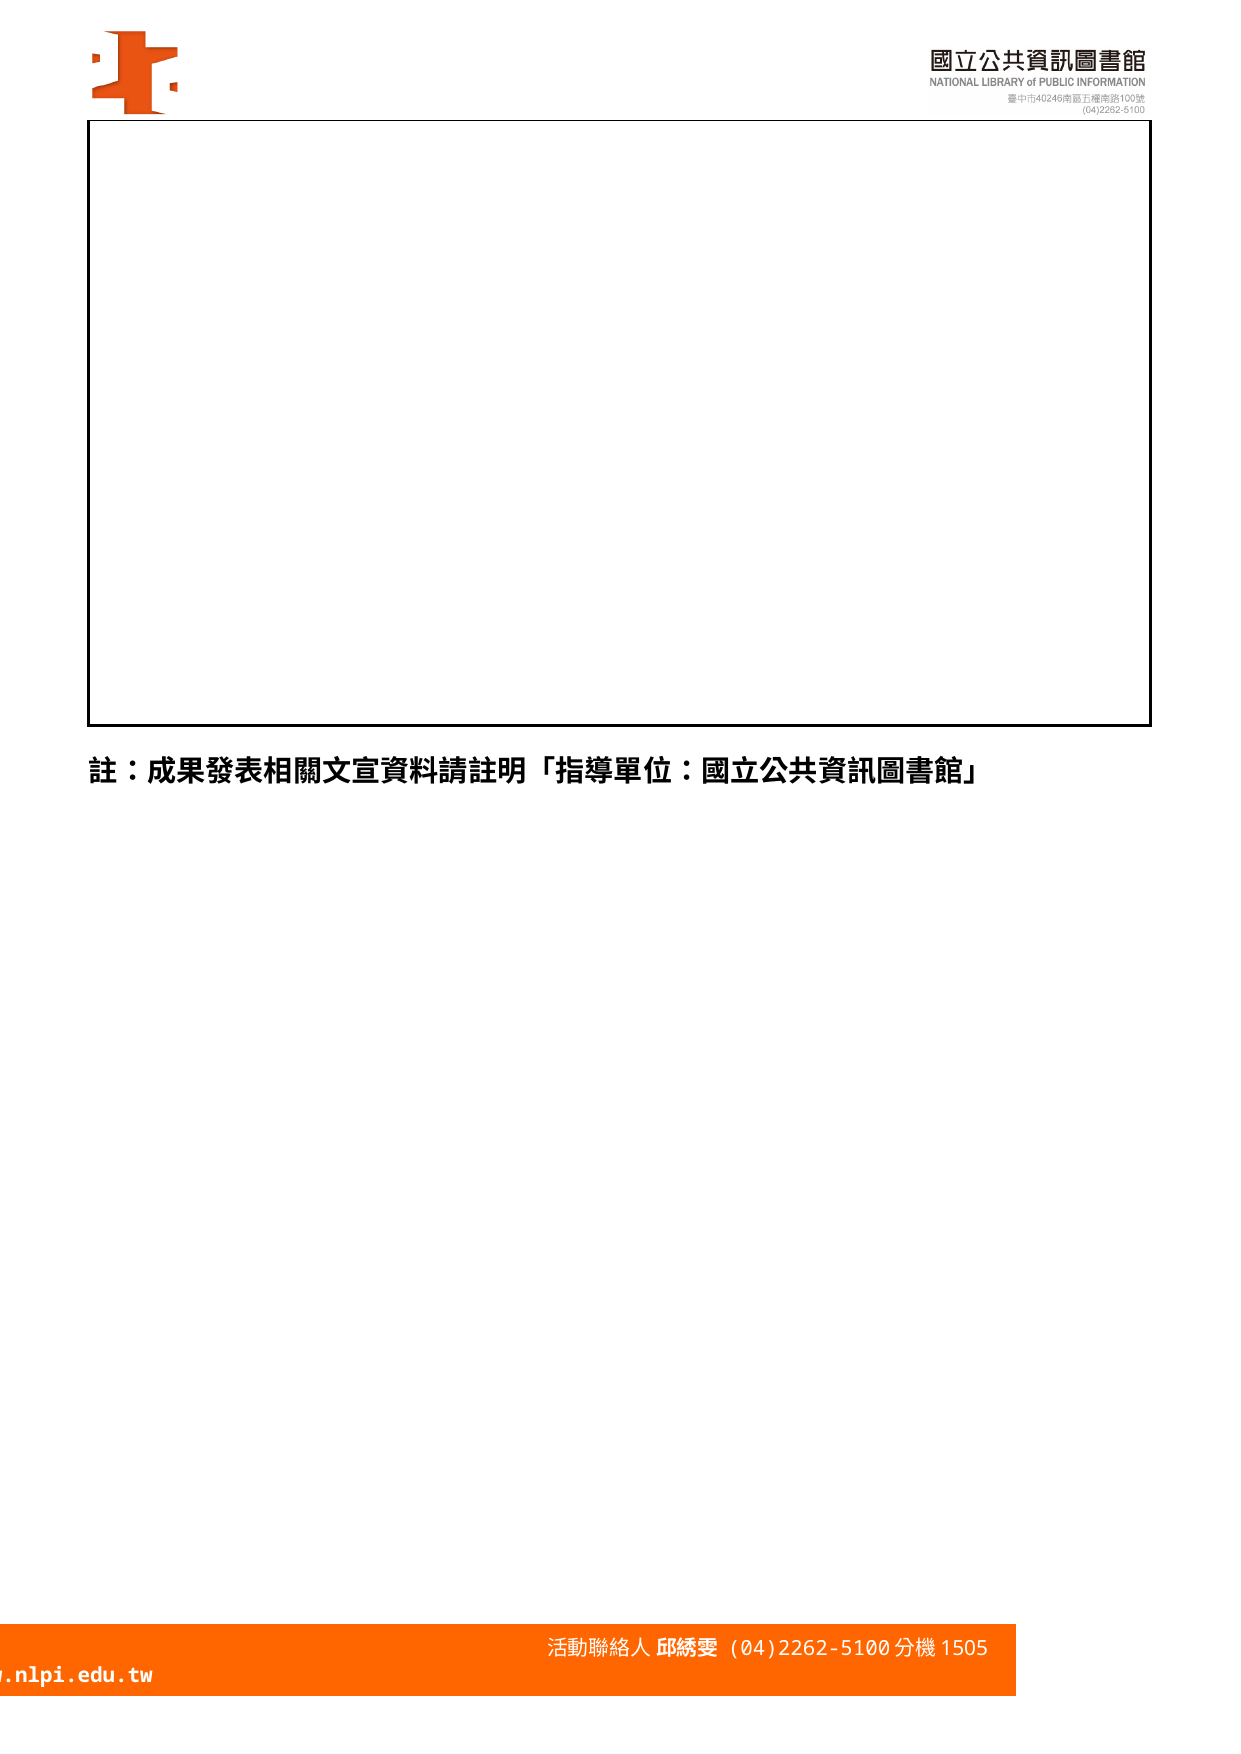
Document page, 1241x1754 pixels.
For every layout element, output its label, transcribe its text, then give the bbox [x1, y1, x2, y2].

text 註：成果發表相關文宣資料請註明「指導單位：國立公共資訊圖書館」 [89, 727, 1152, 789]
table_cell [90, 121, 1149, 724]
